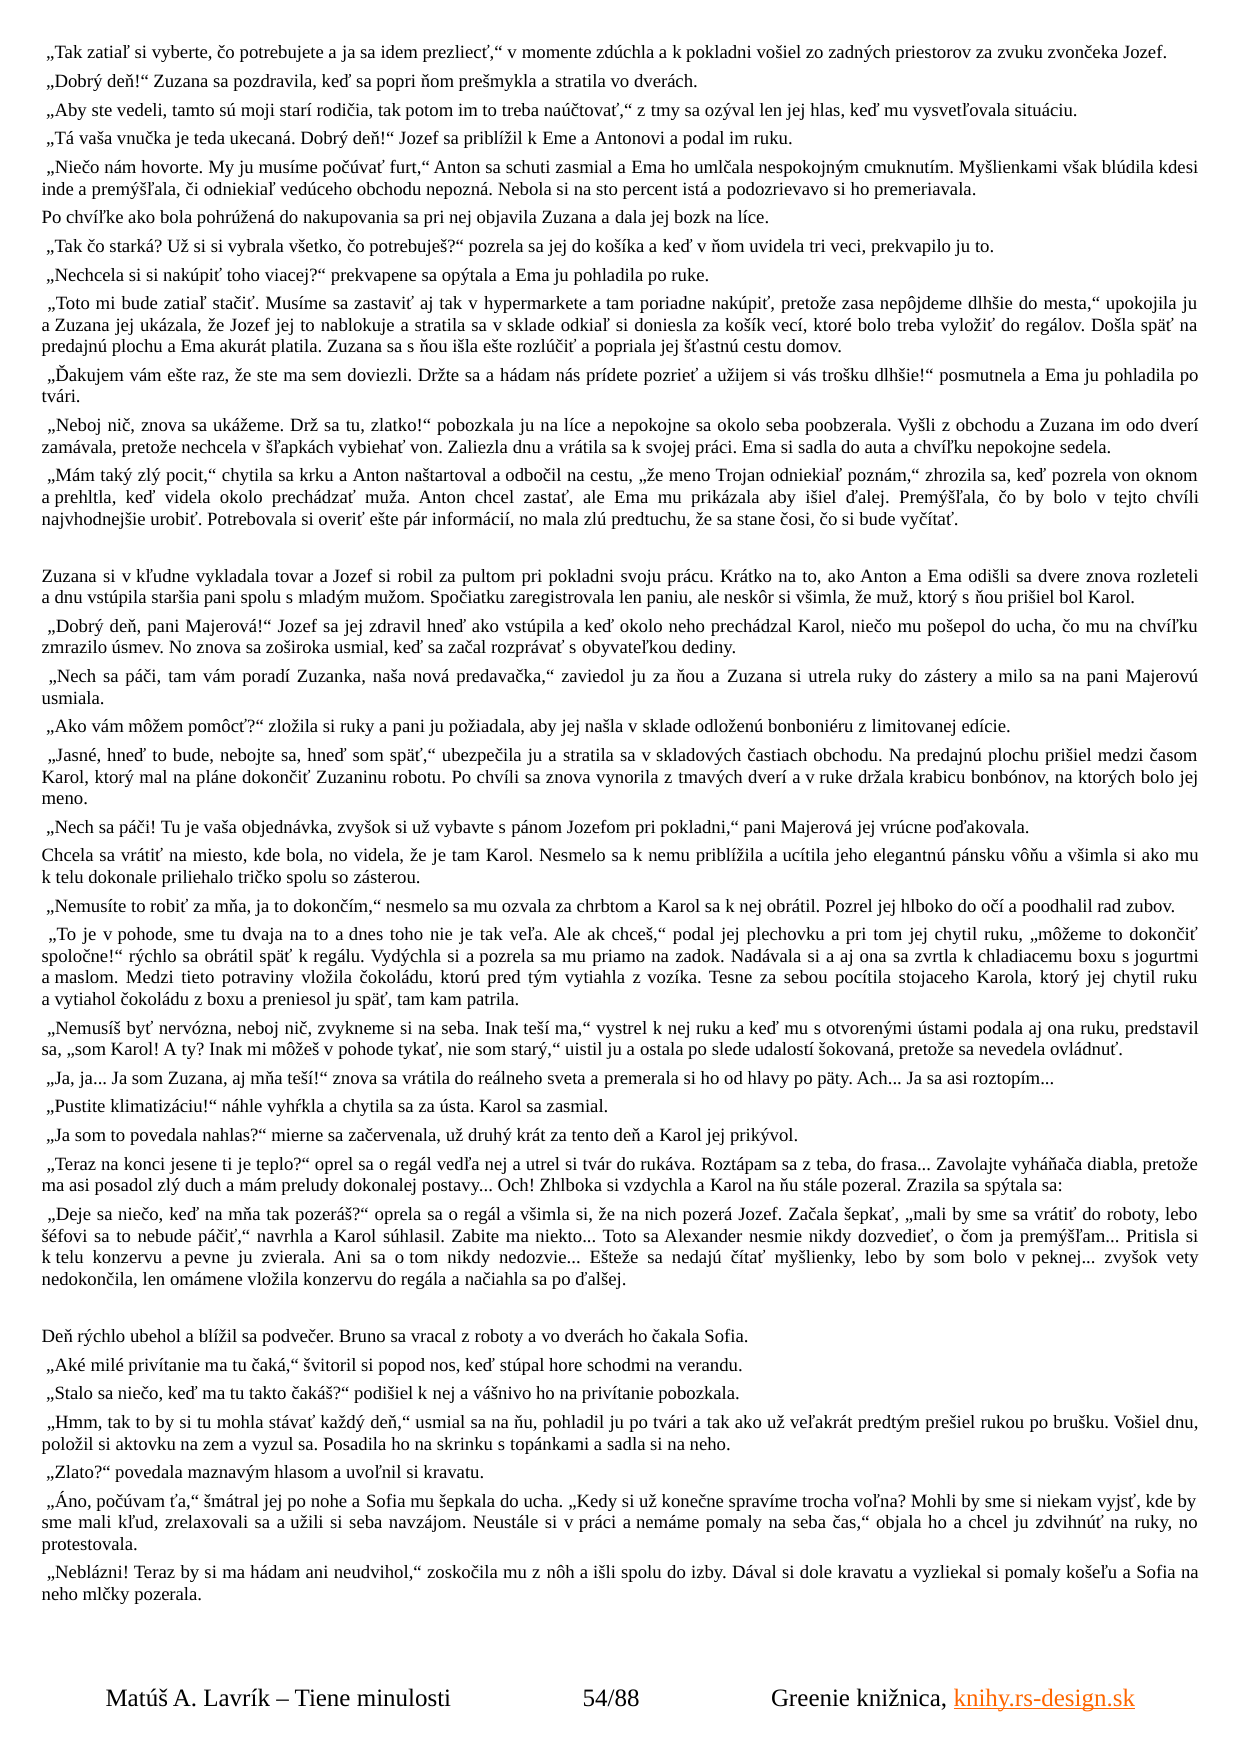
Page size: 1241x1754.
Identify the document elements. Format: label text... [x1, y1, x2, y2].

text „Ako vám môžem pomôcť?“ zložila si ruky a pani ju požiadala, aby jej našla v sklade odloženú bonboniéru z limitovanej edície. [41, 715, 1199, 737]
text „Toto mi bude zatiaľ stačiť. Musíme sa zastaviť aj tak v hypermarkete a tam poriadne nakúpiť, pretože zasa nepôjdeme dlhšie do mesta,“ upokojila ju a Zuzana jej ukázala, že Jozef jej to nablokuje a stratila sa v sklade odkiaľ si doniesla za košík vecí, ktoré bolo treba vyložiť do regálov. Došla späť na predajnú plochu a Ema akurát platila. Zuzana sa s ňou išla ešte rozlúčiť a popriala jej šťastnú cestu domov. [41, 292, 1199, 357]
text „Ďakujem vám ešte raz, že ste ma sem doviezli. Držte sa a hádam nás prídete pozrieť a užijem si vás trošku dlhšie!“ posmutnela a Ema ju pohladila po tvári. [41, 364, 1199, 407]
text „Tak čo starká? Už si si vybrala všetko, čo potrebuješ?“ pozrela sa jej do košíka a keď v ňom uvidela tri veci, prekvapilo ju to. [41, 235, 1199, 256]
text „Neblázni! Teraz by si ma hádam ani neudvihol,“ zoskočila mu z nôh a išli spolu do izby. Dával si dole kravatu a vyzliekal si pomaly košeľu a Sofia na neho mlčky pozerala. [41, 1561, 1199, 1604]
text „Nemusíš byť nervózna, neboj nič, zvykneme si na seba. Inak teší ma,“ vystrel k nej ruku a keď mu s otvorenými ústami podala aj ona ruku, predstavil sa, „som Karol! A ty? Inak mi môžeš v pohode tykať, nie som starý,“ uistil ju a ostala po slede udalostí šokovaná, pretože sa nevedela ovládnuť. [41, 1017, 1199, 1060]
text „Áno, počúvam ťa,“ šmátral jej po nohe a Sofia mu šepkala do ucha. „Kedy si už konečne spravíme trocha voľna? Mohli by sme si niekam vyjsť, kde by sme mali kľud, zrelaxovali sa a užili si seba navzájom. Neustále si v práci a nemáme pomaly na seba čas,“ objala ho a chcel ju zdvihnúť na ruky, no protestovala. [41, 1490, 1199, 1554]
text Deň rýchlo ubehol a blížil sa podvečer. Bruno sa vracal z roboty a vo dverách ho čakala Sofia. [41, 1325, 1199, 1346]
text „Neboj nič, znova sa ukážeme. Drž sa tu, zlatko!“ pobozkala ju na líce a nepokojne sa okolo seba poobzerala. Vyšli z obchodu a Zuzana im odo dverí zamávala, pretože nechcela v šľapkách vybiehať von. Zaliezla dnu a vrátila sa k svojej práci. Ema si sadla do auta a chvíľku nepokojne sedela. [41, 414, 1199, 457]
text „Deje sa niečo, keď na mňa tak pozeráš?“ oprela sa o regál a všimla si, že na nich pozerá Jozef. Začala šepkať, „mali by sme sa vrátiť do roboty, lebo šéfovi sa to nebude páčiť,“ navrhla a Karol súhlasil. Zabite ma niekto... Toto sa Alexander nesmie nikdy dozvedieť, o čom ja premýšľam... Pritisla si k telu konzervu a pevne ju zvierala. Ani sa o tom nikdy nedozvie... Ešteže sa nedajú čítať myšlienky, lebo by som bolo v peknej... zvyšok vety nedokončila, len omámene vložila konzervu do regála a načiahla sa po ďalšej. [41, 1203, 1199, 1289]
text „Tak zatiaľ si vyberte, čo potrebujete a ja sa idem prezliecť,“ v momente zdúchla a k pokladni vošiel zo zadných priestorov za zvuku zvončeka Jozef. [41, 41, 1199, 63]
text „To je v pohode, sme tu dvaja na to a dnes toho nie je tak veľa. Ale ak chceš,“ podal jej plechovku a pri tom jej chytil ruku, „môžeme to dokončiť spoločne!“ rýchlo sa obrátil späť k regálu. Vydýchla si a pozrela sa mu priamo na zadok. Nadávala si a aj ona sa zvrtla k chladiacemu boxu s jogurtmi a maslom. Medzi tieto potraviny vložila čokoládu, ktorú pred tým vytiahla z vozíka. Tesne za sebou pocítila stojaceho Karola, ktorý jej chytil ruku a vytiahol čokoládu z boxu a preniesol ju späť, tam kam patrila. [41, 923, 1199, 1009]
text „Aby ste vedeli, tamto sú moji starí rodičia, tak potom im to treba naúčtovať,“ z tmy sa ozýval len jej hlas, keď mu vysvetľovala situáciu. [41, 99, 1199, 120]
text „Aké milé privítanie ma tu čaká,“ švitoril si popod nos, keď stúpal hore schodmi na verandu. [41, 1353, 1199, 1375]
text „Nech sa páči, tam vám poradí Zuzanka, naša nová predavačka,“ zaviedol ju za ňou a Zuzana si utrela ruky do zástery a milo sa na pani Majerovú usmiala. [41, 665, 1199, 708]
text „Dobrý deň, pani Majerová!“ Jozef sa jej zdravil hneď ako vstúpila a keď okolo neho prechádzal Karol, niečo mu pošepol do ucha, čo mu na chvíľku zmrazilo úsmev. No znova sa zoširoka usmial, keď sa začal rozprávať s obyvateľkou dediny. [41, 615, 1199, 658]
text Zuzana si v kľudne vykladala tovar a Jozef si robil za pultom pri pokladni svoju prácu. Krátko na to, ako Anton a Ema odišli sa dvere znova rozleteli a dnu vstúpila staršia pani spolu s mladým mužom. Spočiatku zaregistrovala len paniu, ale neskôr si všimla, že muž, ktorý s ňou prišiel bol Karol. [41, 565, 1199, 608]
text „Nech sa páči! Tu je vaša objednávka, zvyšok si už vybavte s pánom Jozefom pri pokladni,“ pani Majerová jej vrúcne poďakovala. [41, 816, 1199, 837]
text „Dobrý deň!“ Zuzana sa pozdravila, keď sa popri ňom prešmykla a stratila vo dverách. [41, 70, 1199, 92]
text „Tá vaša vnučka je teda ukecaná. Dobrý deň!“ Jozef sa priblížil k Eme a Antonovi a podal im ruku. [41, 127, 1199, 149]
text „Niečo nám hovorte. My ju musíme počúvať furt,“ Anton sa schuti zasmial a Ema ho umlčala nespokojným cmuknutím. Myšlienkami však blúdila kdesi inde a premýšľala, či odniekiaľ vedúceho obchodu nepozná. Nebola si na sto percent istá a podozrievavo si ho premeriavala. [41, 156, 1199, 199]
text Chcela sa vrátiť na miesto, kde bola, no videla, že je tam Karol. Nesmelo sa k nemu priblížila a ucítila jeho elegantnú pánsku vôňu a všimla si ako mu k telu dokonale priliehalo tričko spolu so zásterou. [41, 844, 1199, 887]
text „Teraz na konci jesene ti je teplo?“ oprel sa o regál vedľa nej a utrel si tvár do rukáva. Roztápam sa z teba, do frasa... Zavolajte vyháňača diabla, pretože ma asi posadol zlý duch a mám preludy dokonalej postavy... Och! Zhlboka si vzdychla a Karol na ňu stále pozeral. Zrazila sa spýtala sa: [41, 1153, 1199, 1196]
text „Zlato?“ povedala maznavým hlasom a uvoľnil si kravatu. [41, 1461, 1199, 1483]
text „Nechcela si si nakúpiť toho viacej?“ prekvapene sa opýtala a Ema ju pohladila po ruke. [41, 263, 1199, 285]
text „Nemusíte to robiť za mňa, ja to dokončím,“ nesmelo sa mu ozvala za chrbtom a Karol sa k nej obrátil. Pozrel jej hlboko do očí a poodhalil rad zubov. [41, 894, 1199, 916]
text „Mám taký zlý pocit,“ chytila sa krku a Anton naštartoval a odbočil na cestu, „že meno Trojan odniekiaľ poznám,“ zhrozila sa, keď pozrela von oknom a prehltla, keď videla okolo prechádzať muža. Anton chcel zastať, ale Ema mu prikázala aby išiel ďalej. Premýšľala, čo by bolo v tejto chvíli najvhodnejšie urobiť. Potrebovala si overiť ešte pár informácií, no mala zlú predtuchu, že sa stane čosi, čo si bude vyčítať. [41, 464, 1199, 529]
text „Stalo sa niečo, keď ma tu takto čakáš?“ podišiel k nej a vášnivo ho na privítanie pobozkala. [41, 1382, 1199, 1404]
text Po chvíľke ako bola pohrúžená do nakupovania sa pri nej objavila Zuzana a dala jej bozk na líce. [41, 206, 1199, 228]
text „Ja som to povedala nahlas?“ mierne sa začervenala, už druhý krát za tento deň a Karol jej prikývol. [41, 1124, 1199, 1146]
text „Hmm, tak to by si tu mohla stávať každý deň,“ usmial sa na ňu, pohladil ju po tvári a tak ako už veľakrát predtým prešiel rukou po brušku. Vošiel dnu, položil si aktovku na zem a vyzul sa. Posadila ho na skrinku s topánkami a sadla si na neho. [41, 1411, 1199, 1454]
text „Jasné, hneď to bude, nebojte sa, hneď som späť,“ ubezpečila ju a stratila sa v skladových častiach obchodu. Na predajnú plochu prišiel medzi časom Karol, ktorý mal na pláne dokončiť Zuzaninu robotu. Po chvíli sa znova vynorila z tmavých dverí a v ruke držala krabicu bonbónov, na ktorých bolo jej meno. [41, 744, 1199, 809]
text „Ja, ja... Ja som Zuzana, aj mňa teší!“ znova sa vrátila do reálneho sveta a premerala si ho od hlavy po päty. Ach... Ja sa asi roztopím... [41, 1067, 1199, 1088]
text „Pustite klimatizáciu!“ náhle vyhŕkla a chytila sa za ústa. Karol sa zasmial. [41, 1095, 1199, 1117]
